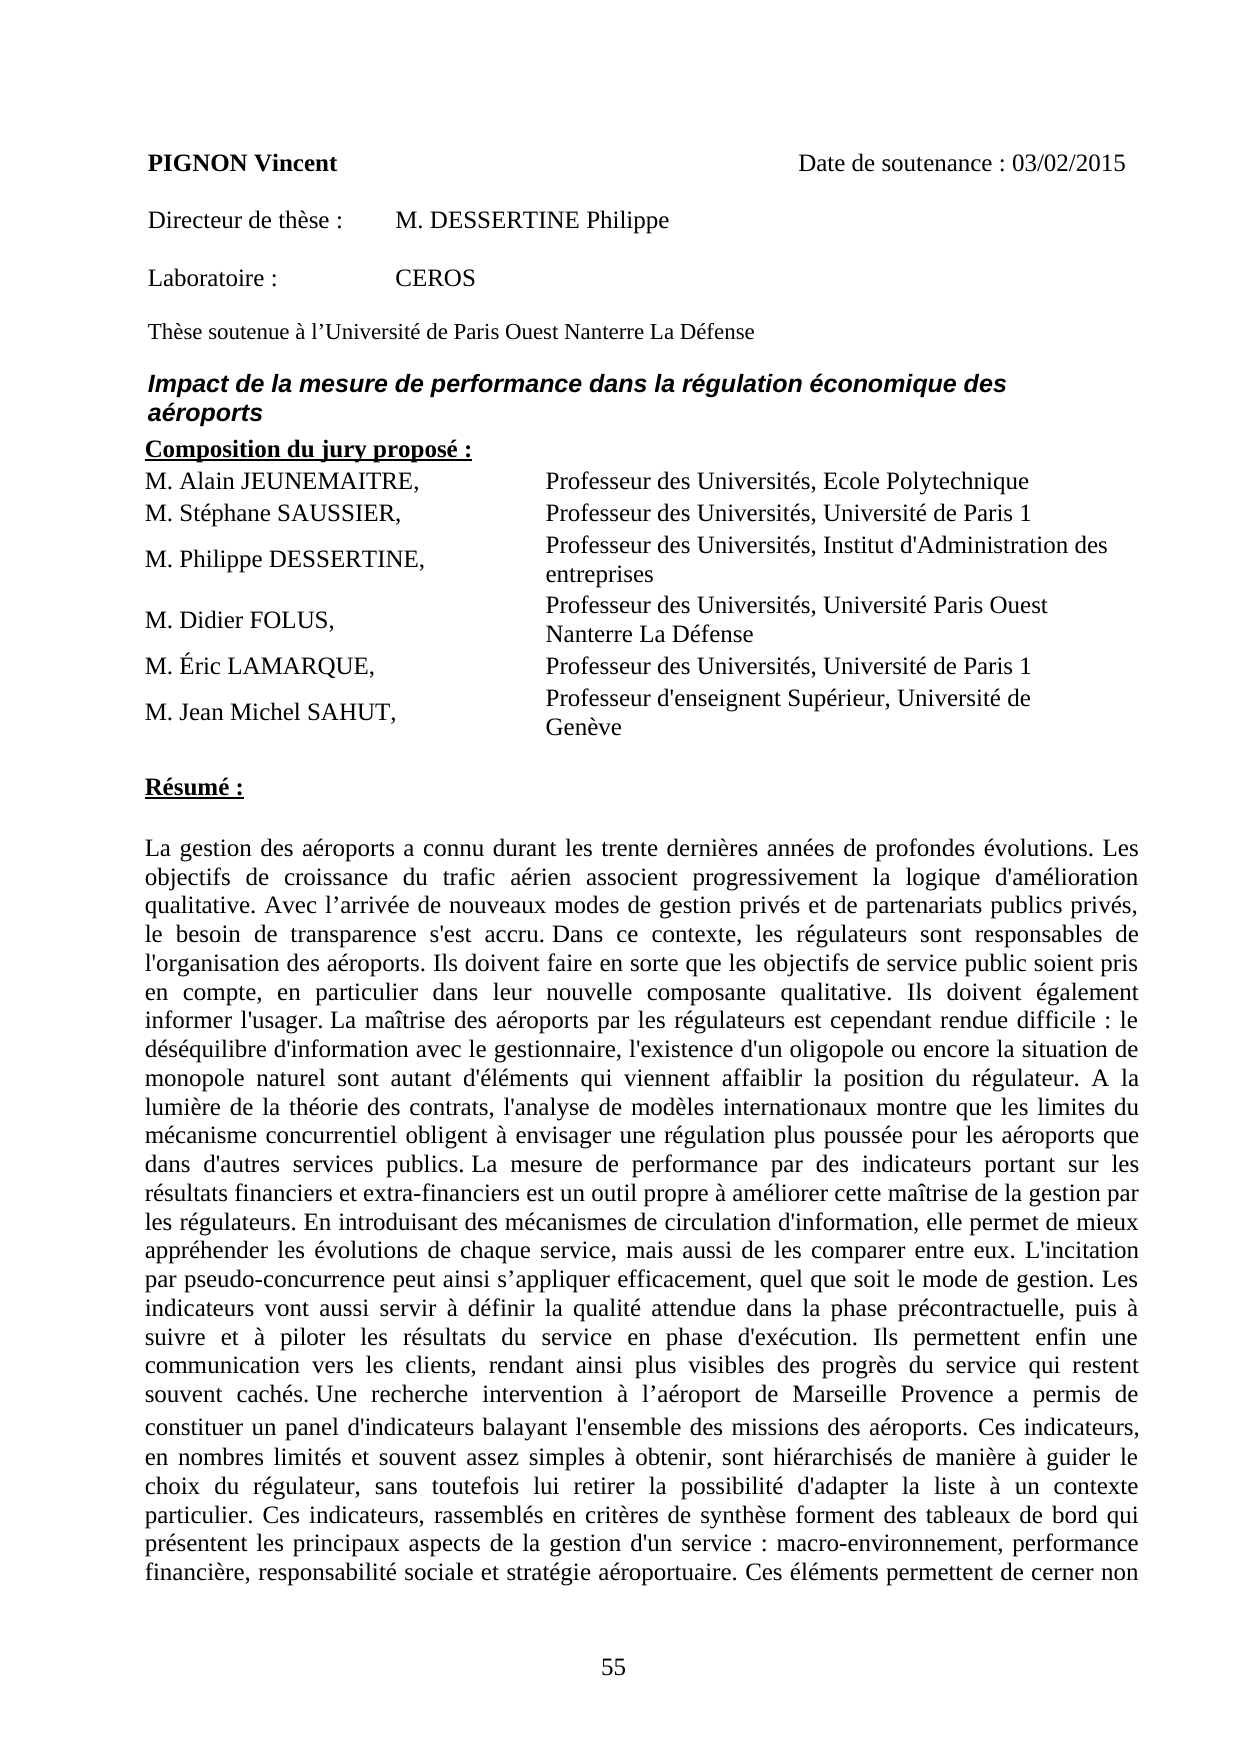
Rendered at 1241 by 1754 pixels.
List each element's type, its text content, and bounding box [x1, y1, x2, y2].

table_cell La gestion des aéroports a connu durant les trente dernières années de profondes évolutions. Les objectifs de croissance du trafic aérien associent progressivement la logique d'amélioration qualitative. Avec l’arrivée de nouveaux modes de gestion privés et de partenariats publics privés, le besoin de transparence s'est accru. Dans ce contexte, les régulateurs sont responsables de l'organisation des aéroports. Ils doivent faire en sorte que les objectifs de service public soient pris en compte, en particulier dans leur nouvelle composante qualitative. Ils doivent également informer l'usager. La maîtrise des aéroports par les régulateurs est cependant rendue difficile : le déséquilibre d'information avec le gestionnaire, l'existence d'un oligopole ou encore la situation de monopole naturel sont autant d'éléments qui viennent affaiblir la position du régulateur. A la lumière de la théorie des contrats, l'analyse de modèles internationaux montre que les limites du mécanisme concurrentiel obligent à envisager une régulation plus poussée pour les aéroports que dans d'autres services publics. La mesure de performance par des indicateurs portant sur les résultats financiers et extra-financiers est un outil propre à améliorer cette maîtrise de la gestion par les régulateurs. En introduisant des mécanismes de circulation d'information, elle permet de mieux appréhender les évolutions de chaque service, mais aussi de les comparer entre eux. L'incitation par pseudo-concurrence peut ainsi s’appliquer efficacement, quel que soit le mode de gestion. Les indicateurs vont aussi servir à définir la qualité attendue dans la phase précontractuelle, puis à suivre et à piloter les résultats du service en phase d'exécution. Ils permettent enfin une communication vers les clients, rendant ainsi plus visibles des progrès du service qui restent souvent cachés. Une recherche intervention à l’aéroport de Marseille Provence a permis de constituer un panel d'indicateurs balayant l'ensemble des missions des aéroports. Ces indicateurs, en nombres limités et souvent assez simples à obtenir, sont hiérarchisés de manière à guider le choix du régulateur, sans toutefois lui retirer la possibilité d'adapter la liste à un contexte particulier. Ces indicateurs, rassemblés en critères de synthèse forment des tableaux de bord qui présentent les principaux aspects de la gestion d'un service : macro-environnement, performance financière, responsabilité sociale et stratégie aéroportuaire. Ces éléments permettent de cerner non [143, 832, 1141, 1587]
table_cell CEROS [384, 263, 608, 291]
table_cell Directeur de thèse : [136, 205, 384, 263]
table_cell M. Philippe DESSERTINE, [143, 529, 544, 589]
table_cell [608, 263, 1137, 291]
table_cell Professeur des Universités, Université de Paris 1 [544, 650, 1111, 682]
table_header Composition du jury proposé : [143, 433, 1111, 465]
table_header Résumé : [143, 771, 1141, 832]
table_cell Laboratoire : [136, 263, 384, 291]
table_header Date de soutenance : 03/02/2015 [608, 148, 1137, 205]
table_cell M. Alain JEUNEMAITRE, [143, 465, 544, 497]
table_cell Professeur des Universités, Université de Paris 1 [544, 497, 1111, 528]
table_cell M. Stéphane SAUSSIER, [143, 497, 544, 528]
table_header [384, 148, 608, 205]
table_cell Thèse soutenue à l’Université de Paris Ouest Nanterre La Défense [136, 291, 1137, 344]
subtitle Impact de la mesure de performance dans la régulation économique des aéroports [148, 369, 1106, 427]
table_cell M. Jean Michel SAHUT, [143, 682, 544, 742]
table_cell M. DESSERTINE Philippe [384, 205, 1137, 263]
table_cell Professeur des Universités, Ecole Polytechnique [544, 465, 1111, 497]
table_cell M. Didier FOLUS, [143, 589, 544, 650]
table_cell Professeur des Universités, Institut d'Administration des entreprises [544, 529, 1111, 589]
table_cell Professeur d'enseignent Supérieur, Université de Genève [544, 682, 1111, 742]
table_header PIGNON Vincent [136, 148, 384, 205]
table_cell M. Éric LAMARQUE, [143, 650, 544, 682]
table_cell Professeur des Universités, Université Paris Ouest Nanterre La Défense [544, 589, 1111, 650]
